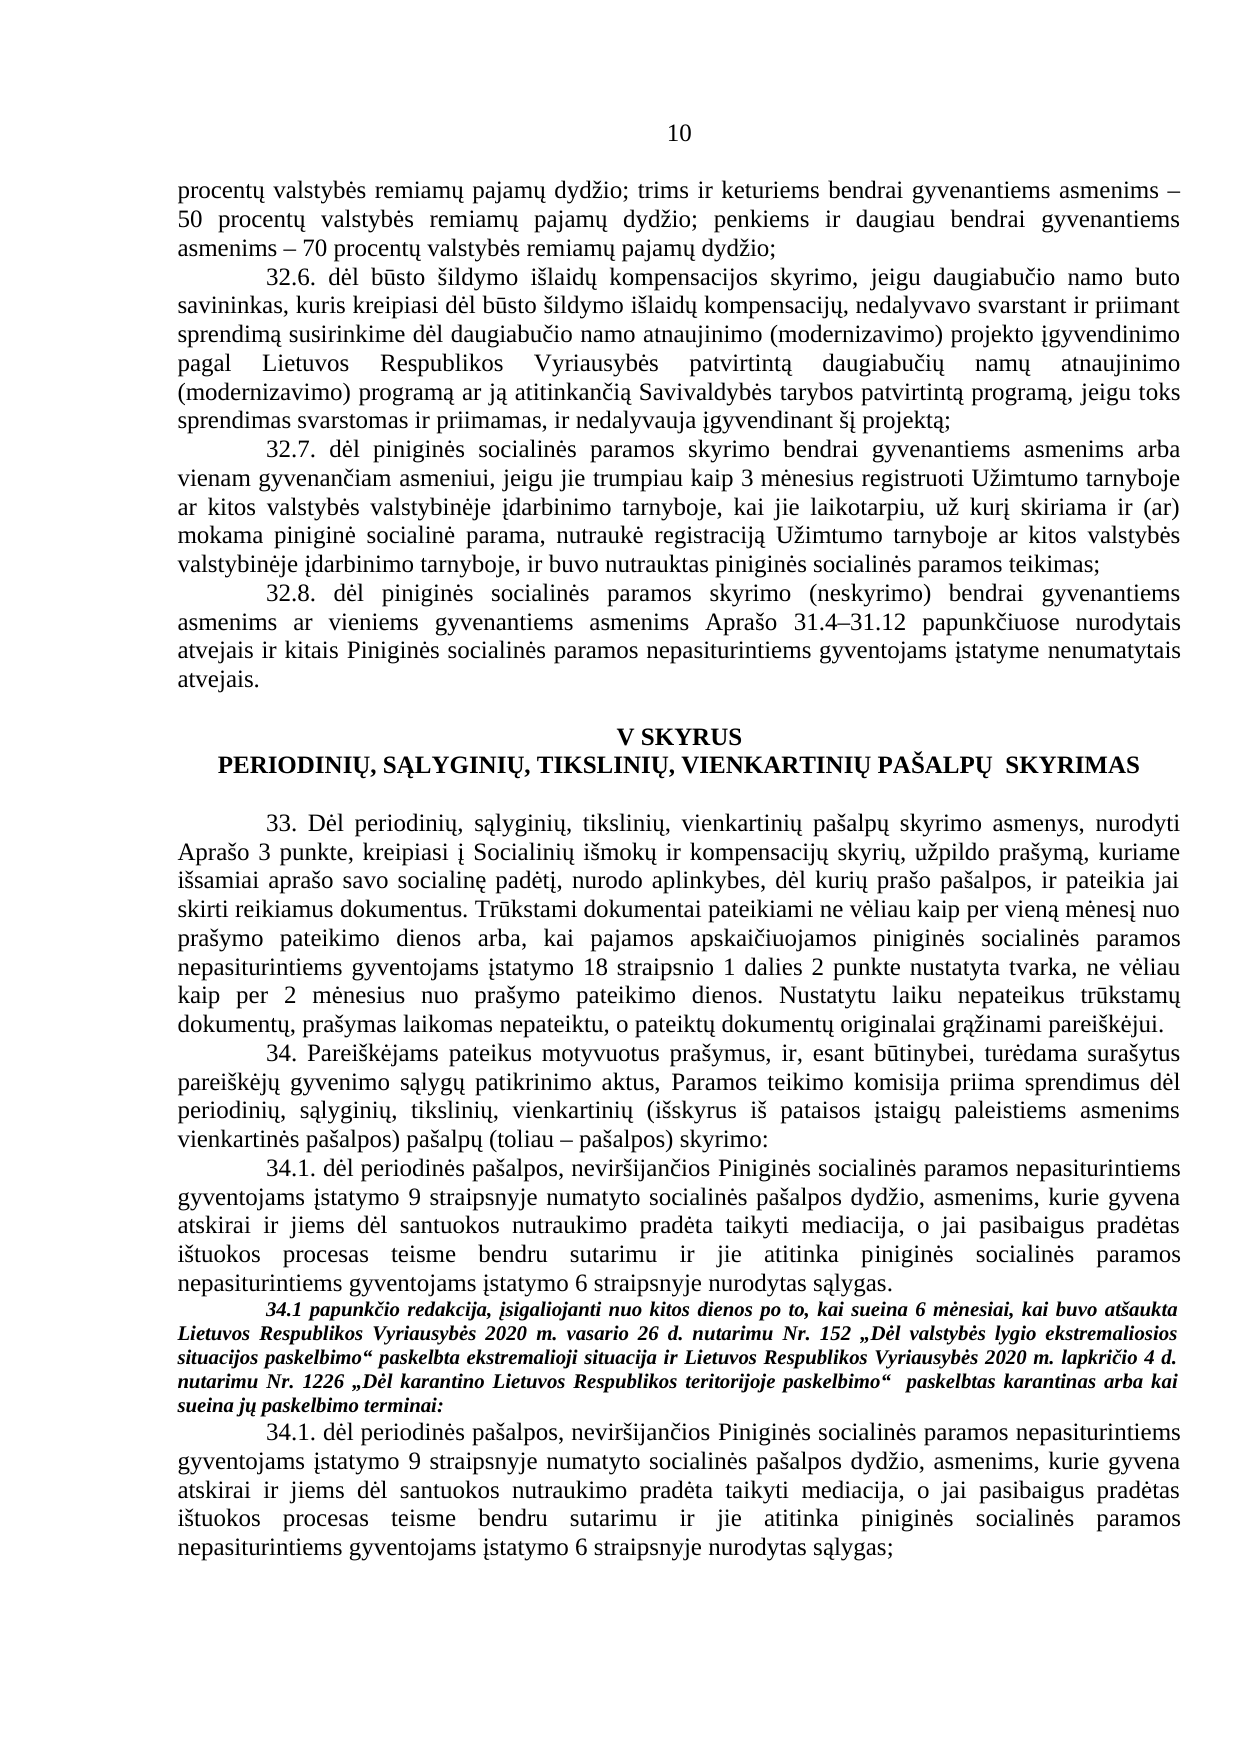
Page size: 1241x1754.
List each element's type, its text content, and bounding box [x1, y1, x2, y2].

text 34. Pareiškėjams pateikus motyvuotus prašymus, ir, esant būtinybei, turėdama surašytus pareiškėjų gyvenimo sąlygų patikrinimo aktus, Paramos teikimo komisija priima sprendimus dėl periodinių, sąlyginių, tikslinių, vienkartinių (išskyrus iš pataisos įstaigų paleistiems asmenims vienkartinės pašalpos) pašalpų (toliau – pašalpos) skyrimo: [177, 1038, 1181, 1153]
text 32.6. dėl būsto šildymo išlaidų kompensacijos skyrimo, jeigu daugiabučio namo buto savininkas, kuris kreipiasi dėl būsto šildymo išlaidų kompensacijų, nedalyvavo svarstant ir priimant sprendimą susirinkime dėl daugiabučio namo atnaujinimo (modernizavimo) projekto įgyvendinimo pagal Lietuvos Respublikos Vyriausybės patvirtintą daugiabučių namų atnaujinimo (modernizavimo) programą ar ją atitinkančią Savivaldybės tarybos patvirtintą programą, jeigu toks sprendimas svarstomas ir priimamas, ir nedalyvauja įgyvendinant šį projektą; [177, 262, 1181, 434]
text 34.1. dėl periodinės pašalpos, neviršijančios Piniginės socialinės paramos nepasiturintiems gyventojams įstatymo 9 straipsnyje numatyto socialinės pašalpos dydžio, asmenims, kurie gyvena atskirai ir jiems dėl santuokos nutraukimo pradėta taikyti mediacija, o jai pasibaigus pradėtas ištuokos procesas teisme bendru sutarimu ir jie atitinka piniginės socialinės paramos nepasiturintiems gyventojams įstatymo 6 straipsnyje nurodytas sąlygas; [177, 1417, 1181, 1561]
text 34.1 papunkčio redakcija, įsigaliojanti nuo kitos dienos po to, kai sueina 6 mėnesiai, kai buvo atšaukta Lietuvos Respublikos Vyriausybės 2020 m. vasario 26 d. nutarimu Nr. 152 „Dėl valstybės lygio ekstremaliosios situacijos paskelbimo“ paskelbta ekstremalioji situacija ir Lietuvos Respublikos Vyriausybės 2020 m. lapkričio 4 d. nutarimu Nr. 1226 „Dėl karantino Lietuvos Respublikos teritorijoje paskelbimo“ paskelbtas karantinas arba kai sueina jų paskelbimo terminai: [177, 1297, 1181, 1417]
text procentų valstybės remiamų pajamų dydžio; trims ir keturiems bendrai gyvenantiems asmenims – 50 procentų valstybės remiamų pajamų dydžio; penkiems ir daugiau bendrai gyvenantiems asmenims – 70 procentų valstybės remiamų pajamų dydžio; [177, 176, 1181, 262]
text PERIODINIŲ, SĄLYGINIŲ, TIKSLINIŲ, VIENKARTINIŲ PAŠALPŲ SKYRIMAS [177, 751, 1181, 779]
text 34.1. dėl periodinės pašalpos, neviršijančios Piniginės socialinės paramos nepasiturintiems gyventojams įstatymo 9 straipsnyje numatyto socialinės pašalpos dydžio, asmenims, kurie gyvena atskirai ir jiems dėl santuokos nutraukimo pradėta taikyti mediacija, o jai pasibaigus pradėtas ištuokos procesas teisme bendru sutarimu ir jie atitinka piniginės socialinės paramos nepasiturintiems gyventojams įstatymo 6 straipsnyje nurodytas sąlygas. [177, 1153, 1181, 1297]
text 33. Dėl periodinių, sąlyginių, tikslinių, vienkartinių pašalpų skyrimo asmenys, nurodyti Aprašo 3 punkte, kreipiasi į Socialinių išmokų ir kompensacijų skyrių, užpildo prašymą, kuriame išsamiai aprašo savo socialinę padėtį, nurodo aplinkybes, dėl kurių prašo pašalpos, ir pateikia jai skirti reikiamus dokumentus. Trūkstami dokumentai pateikiami ne vėliau kaip per vieną mėnesį nuo prašymo pateikimo dienos arba, kai pajamos apskaičiuojamos piniginės socialinės paramos nepasiturintiems gyventojams įstatymo 18 straipsnio 1 dalies 2 punkte nustatyta tvarka, ne vėliau kaip per 2 mėnesius nuo prašymo pateikimo dienos. Nustatytu laiku nepateikus trūkstamų dokumentų, prašymas laikomas nepateiktu, o pateiktų dokumentų originalai grąžinami pareiškėjui. [177, 808, 1181, 1038]
text 32.8. dėl piniginės socialinės paramos skyrimo (neskyrimo) bendrai gyvenantiems asmenims ar vieniems gyvenantiems asmenims Aprašo 31.4–31.12 papunkčiuose nurodytais atvejais ir kitais Piniginės socialinės paramos nepasiturintiems gyventojams įstatyme nenumatytais atvejais. [177, 578, 1181, 693]
text 32.7. dėl piniginės socialinės paramos skyrimo bendrai gyvenantiems asmenims arba vienam gyvenančiam asmeniui, jeigu jie trumpiau kaip 3 mėnesius registruoti Užimtumo tarnyboje ar kitos valstybės valstybinėje įdarbinimo tarnyboje, kai jie laikotarpiu, už kurį skiriama ir (ar) mokama piniginė socialinė parama, nutraukė registraciją Užimtumo tarnyboje ar kitos valstybės valstybinėje įdarbinimo tarnyboje, ir buvo nutrauktas piniginės socialinės paramos teikimas; [177, 434, 1181, 578]
text V SKYRUS [177, 722, 1181, 751]
